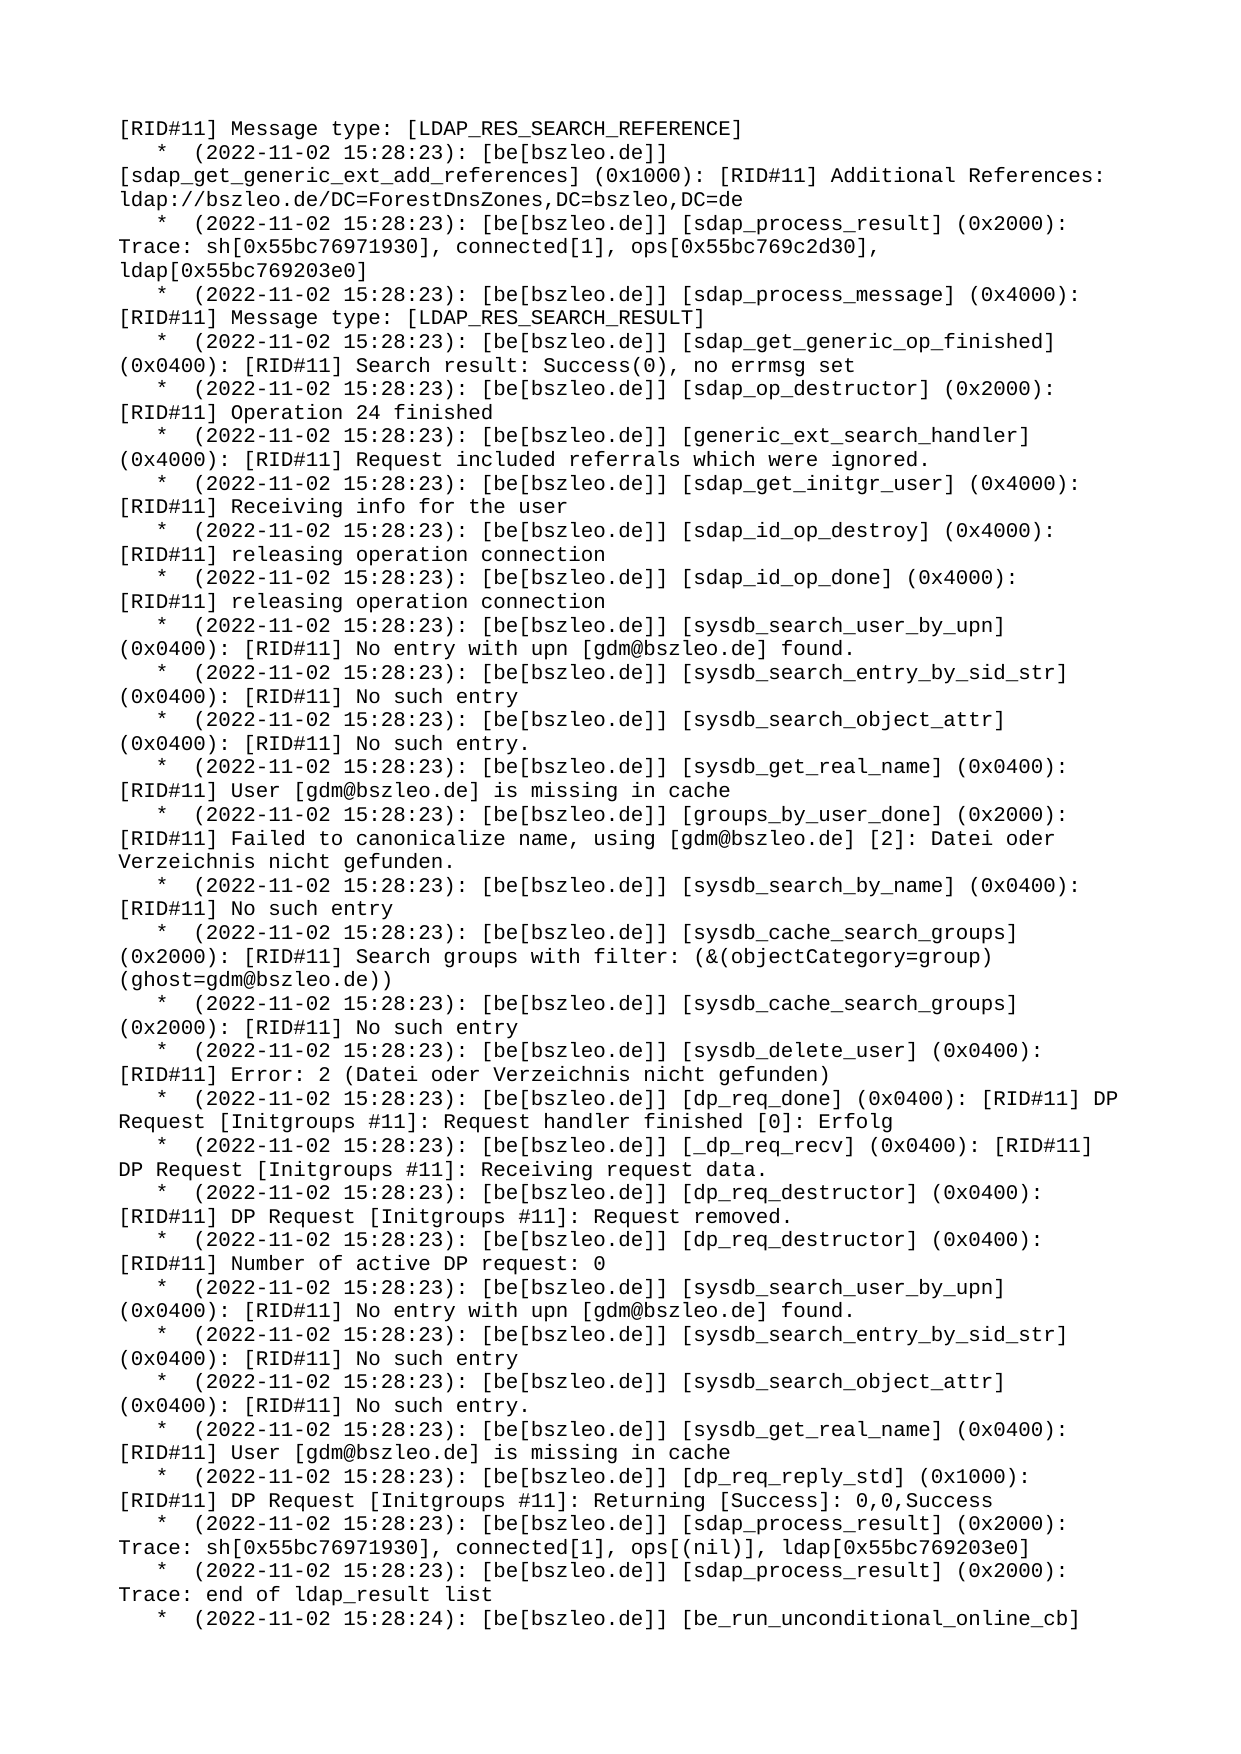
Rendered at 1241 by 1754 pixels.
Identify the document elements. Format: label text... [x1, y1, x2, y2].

text * (2022-11-02 15:28:23): [be[bszleo.de]] [sysdb_get_real_name] (0x0400): [RID#11] User [gdm@bszleo.de] is missing in cache [118, 1419, 1122, 1466]
text * (2022-11-02 15:28:23): [be[bszleo.de]] [sdap_process_result] (0x2000): Trace: sh[0x55bc76971930], connected[1], ops[0x55bc769c2d30], ldap[0x55bc769203e0] [118, 213, 1122, 284]
text * (2022-11-02 15:28:23): [be[bszleo.de]] [sysdb_delete_user] (0x0400): [RID#11] Error: 2 (Datei oder Verzeichnis nicht gefunden) [118, 1040, 1122, 1088]
text * (2022-11-02 15:28:23): [be[bszleo.de]] [sysdb_search_entry_by_sid_str] (0x0400): [RID#11] No such entry [118, 1324, 1122, 1371]
text * (2022-11-02 15:28:23): [be[bszleo.de]] [sysdb_search_entry_by_sid_str] (0x0400): [RID#11] No such entry [118, 662, 1122, 709]
text * (2022-11-02 15:28:24): [be[bszleo.de]] [be_run_unconditional_online_cb] [118, 1608, 1122, 1631]
text * (2022-11-02 15:28:23): [be[bszleo.de]] [sysdb_search_by_name] (0x0400): [RID#11] No such entry [118, 875, 1122, 922]
text * (2022-11-02 15:28:23): [be[bszleo.de]] [sdap_process_result] (0x2000): Trace: sh[0x55bc76971930], connected[1], ops[(nil)], ldap[0x55bc769203e0] [118, 1513, 1122, 1561]
text * (2022-11-02 15:28:23): [be[bszleo.de]] [sdap_get_generic_op_finished] (0x0400): [RID#11] Search result: Success(0), no errmsg set [118, 331, 1122, 378]
text * (2022-11-02 15:28:23): [be[bszleo.de]] [sdap_process_result] (0x2000): Trace: end of ldap_result list [118, 1561, 1122, 1608]
text * (2022-11-02 15:28:23): [be[bszleo.de]] [dp_req_reply_std] (0x1000): [RID#11] DP Request [Initgroups #11]: Returning [Success]: 0,0,Success [118, 1466, 1122, 1513]
text * (2022-11-02 15:28:23): [be[bszleo.de]] [sdap_id_op_done] (0x4000): [RID#11] releasing operation connection [118, 567, 1122, 615]
text * (2022-11-02 15:28:23): [be[bszleo.de]] [dp_req_done] (0x0400): [RID#11] DP Request [Initgroups #11]: Request handler finished [0]: Erfolg [118, 1088, 1122, 1135]
text * (2022-11-02 15:28:23): [be[bszleo.de]] [dp_req_destructor] (0x0400): [RID#11] Number of active DP request: 0 [118, 1229, 1122, 1277]
text * (2022-11-02 15:28:23): [be[bszleo.de]] [sdap_get_generic_ext_add_references] (0x1000): [RID#11] Additional References: ldap://bszleo.de/DC=ForestDnsZones,DC=bszleo,DC=de [118, 142, 1122, 213]
text * (2022-11-02 15:28:23): [be[bszleo.de]] [sdap_op_destructor] (0x2000): [RID#11] Operation 24 finished [118, 378, 1122, 426]
text * (2022-11-02 15:28:23): [be[bszleo.de]] [dp_req_destructor] (0x0400): [RID#11] DP Request [Initgroups #11]: Request removed. [118, 1182, 1122, 1229]
text * (2022-11-02 15:28:23): [be[bszleo.de]] [sysdb_get_real_name] (0x0400): [RID#11] User [gdm@bszleo.de] is missing in cache [118, 757, 1122, 804]
text * (2022-11-02 15:28:23): [be[bszleo.de]] [sysdb_search_object_attr] (0x0400): [RID#11] No such entry. [118, 709, 1122, 757]
text * (2022-11-02 15:28:23): [be[bszleo.de]] [sysdb_search_user_by_upn] (0x0400): [RID#11] No entry with upn [gdm@bszleo.de] found. [118, 1277, 1122, 1324]
text * (2022-11-02 15:28:23): [be[bszleo.de]] [groups_by_user_done] (0x2000): [RID#11] Failed to canonicalize name, using [gdm@bszleo.de] [2]: Datei oder Verzeichnis nicht gefunden. [118, 804, 1122, 875]
text * (2022-11-02 15:28:23): [be[bszleo.de]] [sysdb_search_object_attr] (0x0400): [RID#11] No such entry. [118, 1371, 1122, 1419]
text [RID#11] Message type: [LDAP_RES_SEARCH_REFERENCE] [118, 118, 1122, 142]
text * (2022-11-02 15:28:23): [be[bszleo.de]] [sysdb_search_user_by_upn] (0x0400): [RID#11] No entry with upn [gdm@bszleo.de] found. [118, 615, 1122, 662]
text * (2022-11-02 15:28:23): [be[bszleo.de]] [sysdb_cache_search_groups] (0x2000): [RID#11] No such entry [118, 993, 1122, 1040]
text * (2022-11-02 15:28:23): [be[bszleo.de]] [generic_ext_search_handler] (0x4000): [RID#11] Request included referrals which were ignored. [118, 426, 1122, 473]
text * (2022-11-02 15:28:23): [be[bszleo.de]] [sdap_process_message] (0x4000): [RID#11] Message type: [LDAP_RES_SEARCH_RESULT] [118, 284, 1122, 331]
text * (2022-11-02 15:28:23): [be[bszleo.de]] [_dp_req_recv] (0x0400): [RID#11] DP Request [Initgroups #11]: Receiving request data. [118, 1135, 1122, 1182]
text * (2022-11-02 15:28:23): [be[bszleo.de]] [sysdb_cache_search_groups] (0x2000): [RID#11] Search groups with filter: (&(objectCategory=group)(ghost=gdm@bszleo.de)) [118, 922, 1122, 993]
text * (2022-11-02 15:28:23): [be[bszleo.de]] [sdap_get_initgr_user] (0x4000): [RID#11] Receiving info for the user [118, 473, 1122, 520]
text * (2022-11-02 15:28:23): [be[bszleo.de]] [sdap_id_op_destroy] (0x4000): [RID#11] releasing operation connection [118, 520, 1122, 567]
